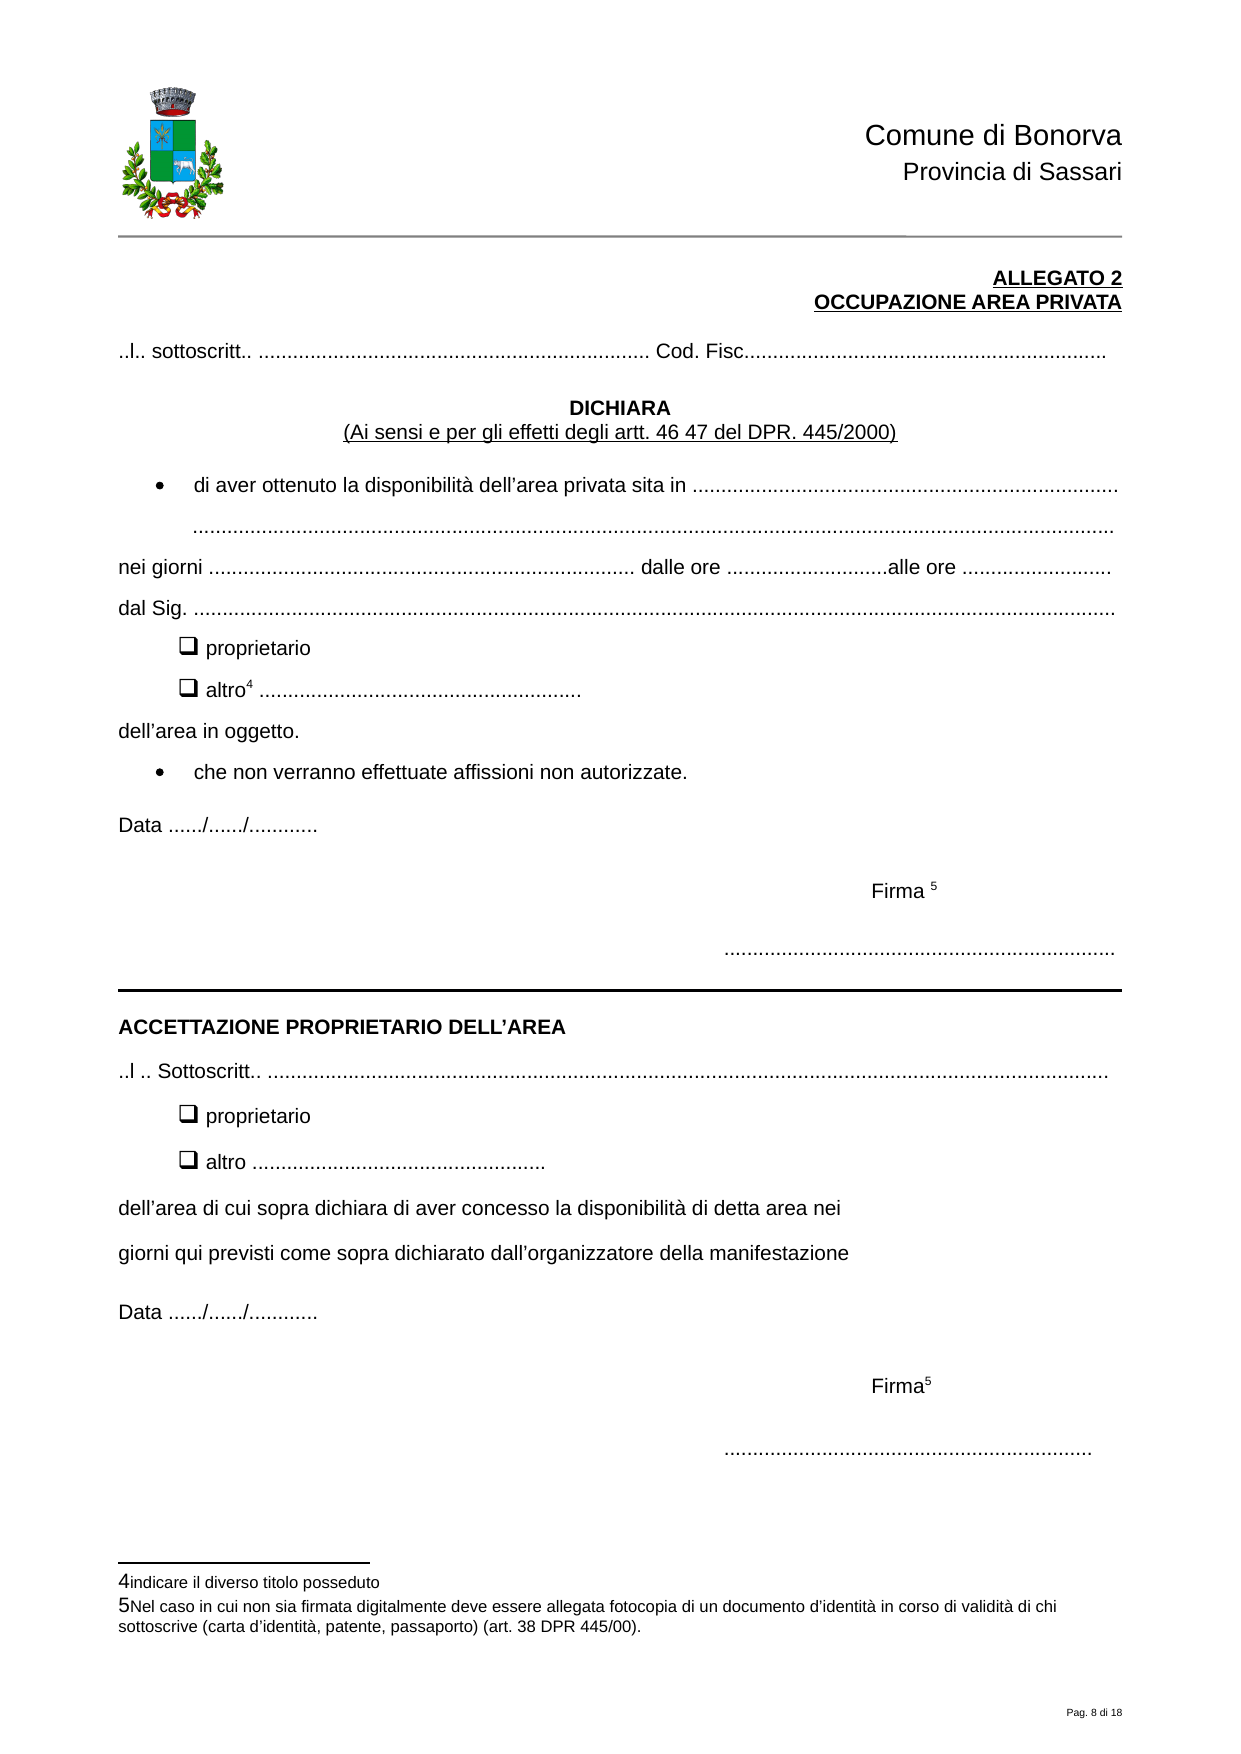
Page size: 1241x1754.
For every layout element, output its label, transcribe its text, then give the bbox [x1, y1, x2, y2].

picture [122, 87, 224, 219]
text  altro ........................................................ [177, 678, 1122, 703]
text Firma [118, 879, 1122, 903]
text Firma5 [118, 1374, 1122, 1398]
list di aver ottenuto la disponibilità dell’area privata sita in .......................................................................... [156, 473, 1122, 497]
text (Ai sensi e per gli effetti degli artt. 46 47 del DPR. 445/2000) [118, 420, 1122, 444]
text  proprietario [177, 636, 1122, 661]
text  altro ................................................... [177, 1150, 1122, 1175]
text Nel caso in cui non sia firmata digitalmente deve essere allegata fotocopia di un documento d’identità in corso di validità di chi sottoscrive (carta d’identità, patente, passaporto) (art. 38 DPR 445/00). [118, 1593, 1122, 1636]
text ................................................................................................................................................................ [192, 514, 1122, 538]
list che non verranno effettuate affissioni non autorizzate. [156, 760, 1122, 784]
text dal Sig. ................................................................................................................................................................ [118, 595, 1122, 619]
text dell’area di cui sopra dichiara di aver concesso la disponibilità di detta area nei [118, 1196, 1122, 1220]
text OCCUPAZIONE AREA PRIVATA [118, 290, 1122, 314]
text Data ....../....../............ [118, 813, 1122, 837]
text indicare il diverso titolo posseduto [118, 1569, 1122, 1593]
text Data ....../....../............ [118, 1300, 1122, 1324]
text giorni qui previsti come sopra dichiarato dall’organizzatore della manifestazione [118, 1241, 1122, 1264]
text ACCETTAZIONE PROPRIETARIO DELL’AREA [118, 1014, 1122, 1038]
text  proprietario [177, 1104, 1122, 1129]
text ................................................................ [118, 1435, 1122, 1459]
text dell’area in oggetto. [118, 719, 1122, 743]
text Comune di Bonorva [224, 118, 1122, 152]
text Provincia di Sassari [224, 157, 1122, 185]
text ..l.. sottoscritt.. .................................................................... Cod. Fisc............................................................... [118, 339, 1122, 363]
text ALLEGATO 2 [118, 266, 1122, 290]
text ..l .. Sottoscritt.. .................................................................................................................................................. [118, 1059, 1122, 1083]
text nei giorni .......................................................................... dalle ore ............................alle ore .......................... [118, 555, 1122, 579]
text .................................................................... [118, 936, 1122, 960]
text DICHIARA [118, 396, 1122, 420]
